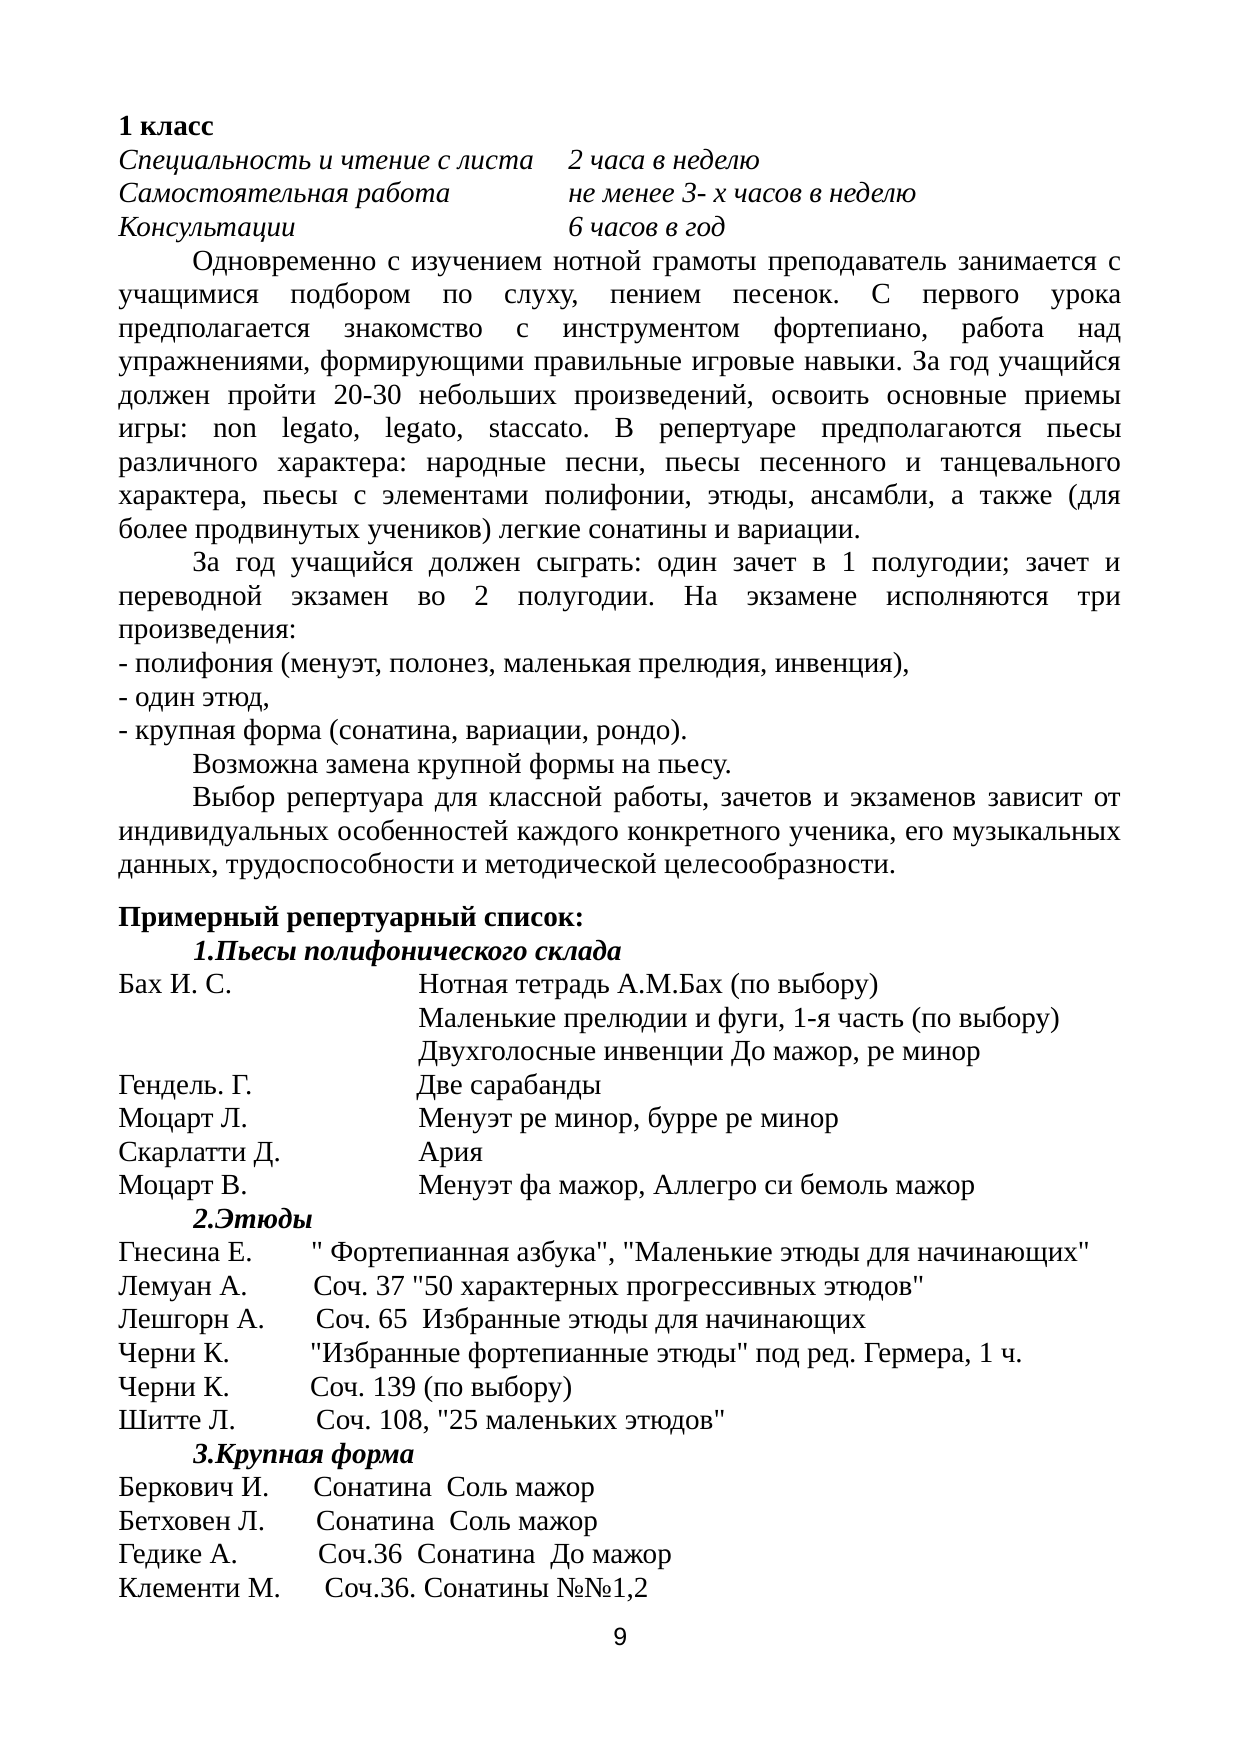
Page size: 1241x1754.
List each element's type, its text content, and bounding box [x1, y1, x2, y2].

text Самостоятельная работа не менее 3- х часов в неделю [118, 176, 1122, 209]
list Крупная форма [193, 1436, 1122, 1469]
text Гедике А. Соч.36 Сонатина До мажор [118, 1536, 1122, 1570]
text Примерный репертуарный список: [118, 899, 1122, 933]
text Моцарт Л. Менуэт ре минор, бурре ре минор [118, 1100, 1122, 1134]
text Консультации 6 часов в год [118, 209, 1122, 243]
text Одновременно с изучением нотной грамоты преподаватель занимается с учащимися подбором по слуху, пением песенок. С первого урока предполагается знакомство с инструментом фортепиано, работа над упражнениями, формирующими правильные игровые навыки. За год учащийся должен пройти 20-30 небольших произведений, освоить основные приемы игры: non legato, legato, staccato. В репертуаре предполагаются пьесы различного характера: народные песни, пьесы песенного и танцевального характера, пьесы с элементами полифонии, этюды, ансамбли, а также (для более продвинутых учеников) легкие сонатины и вариации. [118, 243, 1122, 544]
text Моцарт В. Менуэт фа мажор, Аллегро си бемоль мажор [118, 1167, 1122, 1201]
list Этюды [193, 1201, 1122, 1234]
text Беркович И. Сонатина Соль мажор [118, 1469, 1122, 1503]
text Гнесина Е. " Фортепианная азбука", "Маленькие этюды для начинающих" [118, 1234, 1122, 1268]
text Бетховен Л. Сонатина Соль мажор [118, 1503, 1122, 1536]
text Возможна замена крупной формы на пьесу. [118, 746, 1122, 779]
text Черни К. "Избранные фортепианные этюды" под ред. Гермера, 1 ч. [118, 1335, 1122, 1369]
text Бах И. С. Нотная тетрадь А.М.Бах (по выбору) [118, 966, 1122, 1000]
text Гендель. Г. Две сарабанды [118, 1067, 1122, 1100]
text - крупная форма (сонатина, вариации, рондо). [118, 712, 1122, 746]
text Скарлатти Д. Ария [118, 1134, 1122, 1167]
text Клементи М. Соч.36. Сонатины №№1,2 [118, 1570, 1122, 1603]
text - один этюд, [118, 679, 1122, 712]
text Черни К. Соч. 139 (по выбору) [118, 1369, 1122, 1402]
list Пьесы полифонического склада [193, 933, 1122, 966]
text Выбор репертуара для классной работы, зачетов и экзаменов зависит от индивидуальных особенностей каждого конкретного ученика, его музыкальных данных, трудоспособности и методической целесообразности. [118, 779, 1122, 880]
text Шитте Л. Соч. 108, "25 маленьких этюдов" [118, 1402, 1122, 1436]
text Маленькие прелюдии и фуги, 1-я часть (по выбору) [118, 1000, 1122, 1033]
text За год учащийся должен сыграть: один зачет в 1 полугодии; зачет и переводной экзамен во 2 полугодии. На экзамене исполняются три произведения: [118, 544, 1122, 645]
text Двухголосные инвенции До мажор, ре минор [118, 1033, 1122, 1067]
text Лемуан А. Соч. 37 "50 характерных прогрессивных этюдов" [118, 1268, 1122, 1302]
text - полифония (менуэт, полонез, маленькая прелюдия, инвенция), [118, 645, 1122, 679]
text 1 класс [118, 108, 1122, 142]
text Лешгорн А. Соч. 65 Избранные этюды для начинающих [118, 1302, 1122, 1335]
text Специальность и чтение с листа 2 часа в неделю [118, 142, 1122, 176]
